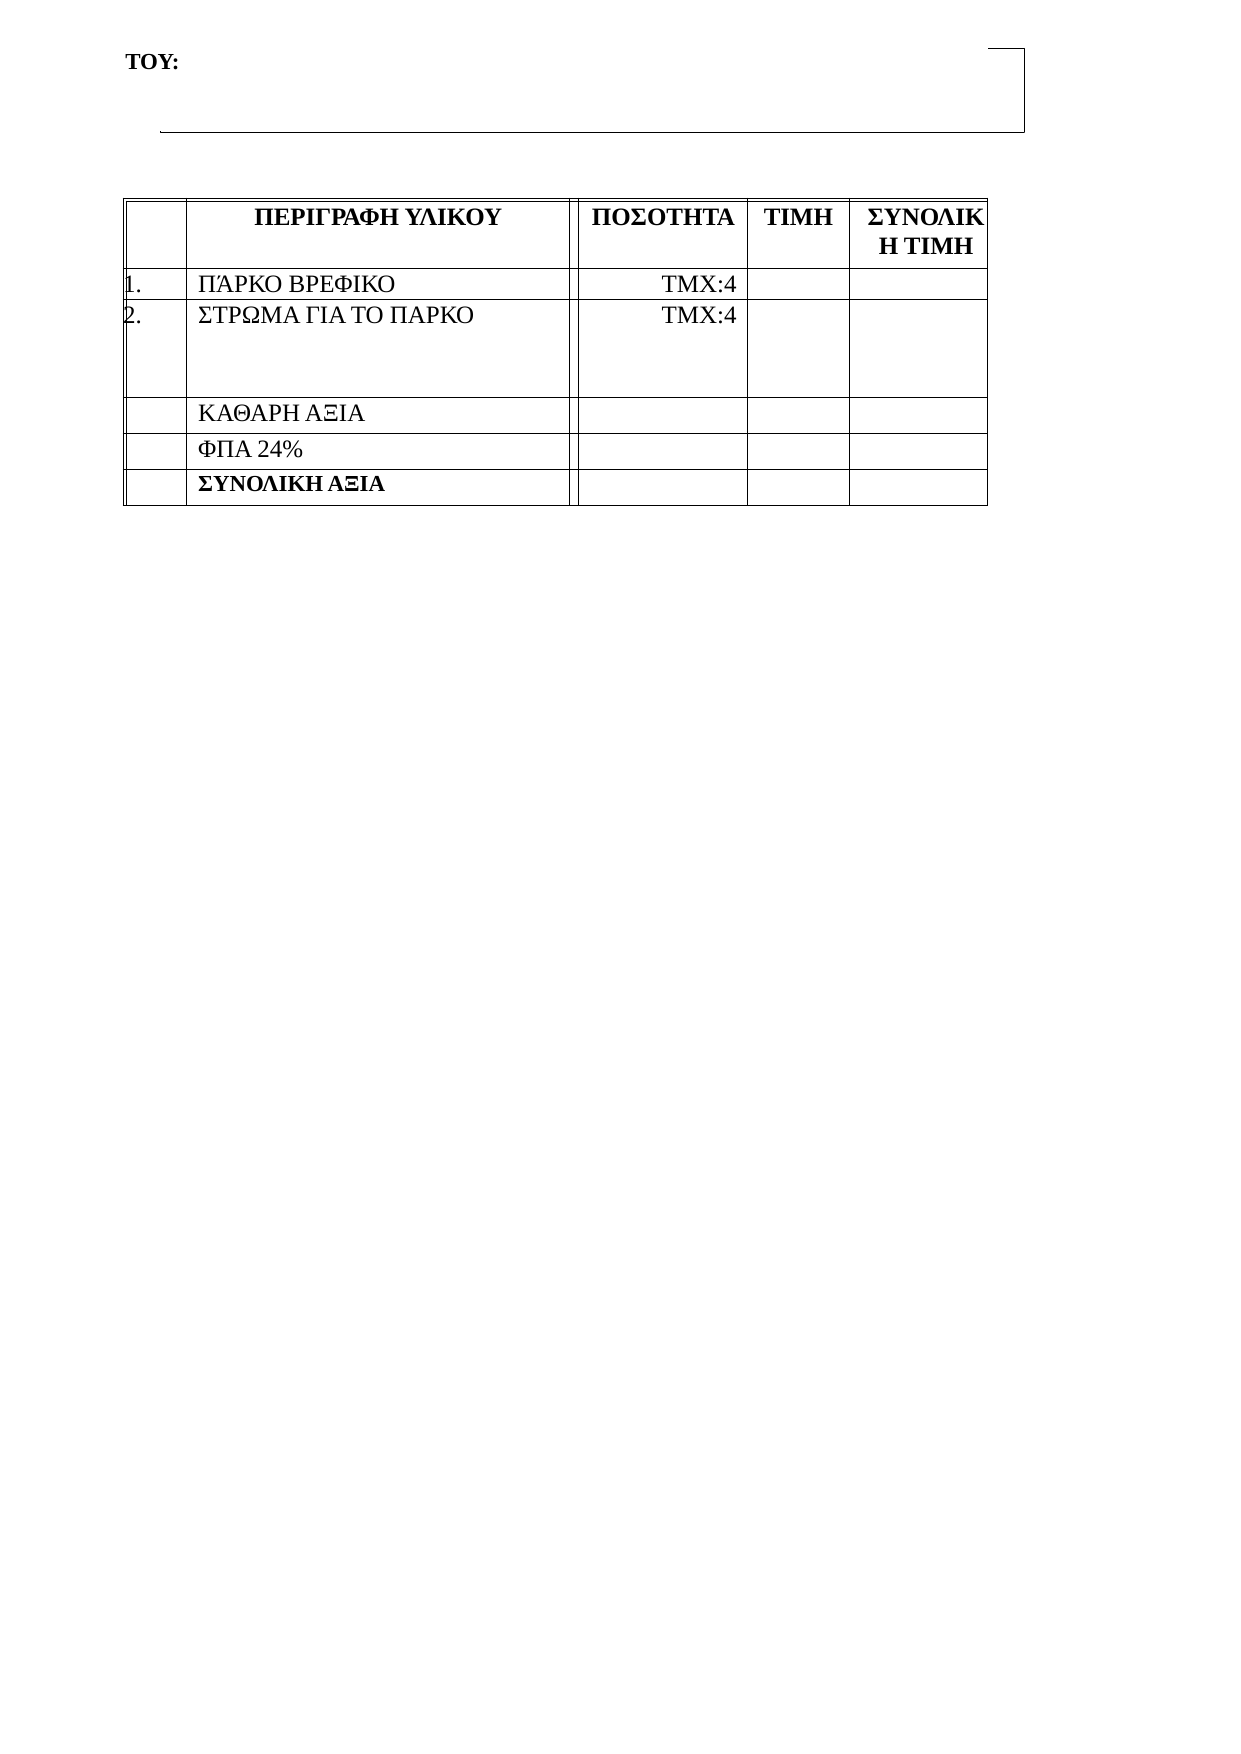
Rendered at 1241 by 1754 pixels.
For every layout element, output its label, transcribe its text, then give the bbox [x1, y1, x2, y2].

table_cell ΣΥΝΟΛΙΚΗ ΑΞΙΑ [187, 470, 569, 505]
table_cell [125, 694, 987, 727]
table_cell [570, 470, 578, 505]
table_cell [186, 809, 598, 837]
table_cell [748, 470, 849, 505]
table_cell [570, 434, 578, 469]
table_header [127, 202, 186, 268]
table_cell 2. [127, 300, 186, 397]
table_cell ΤΜΧ:4 [579, 269, 747, 299]
table_cell ΣΤΡΩΜΑ ΓΙΑ ΤΟ ΠΑΡΚΟ [187, 300, 569, 397]
table_header [125, 142, 987, 198]
table_cell [125, 809, 186, 837]
table_cell [850, 470, 987, 505]
table_cell [125, 756, 700, 809]
table_cell ΤΜΧ:4 [579, 300, 747, 397]
table_cell [570, 398, 578, 433]
table_cell [850, 269, 987, 299]
table_cell [599, 727, 700, 756]
table_cell [127, 470, 186, 505]
table_cell [988, 756, 1017, 809]
table_cell [850, 398, 987, 433]
table_cell [127, 398, 186, 433]
table_cell [700, 756, 987, 809]
table_cell [570, 300, 578, 397]
table_cell [127, 434, 186, 469]
table_cell [579, 470, 747, 505]
table_cell ΠΆΡΚΟ ΒΡΕΦΙΚΟ [187, 269, 569, 299]
table_cell ΚΑΘΑΡΗ ΑΞΙΑ [187, 398, 569, 433]
table_cell [850, 300, 987, 397]
table_cell [125, 727, 186, 756]
table_cell [748, 300, 849, 397]
table_cell [579, 398, 747, 433]
table_cell [748, 398, 849, 433]
table_cell [988, 809, 1017, 837]
table_cell [748, 269, 849, 299]
table_cell [186, 727, 598, 756]
table_cell ΦΠΑ 24% [187, 434, 569, 469]
table_cell [125, 131, 987, 142]
table_cell [988, 662, 1017, 694]
table_header ΠΕΡΙΓΡΑΦΗ ΥΛΙΚΟΥ [187, 202, 569, 268]
table_header [125, 506, 987, 662]
table_cell [570, 269, 578, 299]
table_cell [850, 434, 987, 469]
table_cell 1. [127, 269, 186, 299]
table_cell [579, 434, 747, 469]
table_header ΠΟΣΟΤΗΤΑ [579, 202, 747, 268]
table_cell [125, 662, 987, 694]
table_cell [988, 694, 1017, 727]
table_header ΣΥΝΟΛΙΚΗ ΤΙΜΗ [850, 202, 987, 268]
table_cell [748, 434, 849, 469]
table_cell [599, 809, 700, 837]
table_cell [700, 727, 987, 756]
table_header ΤΙΜΗ [748, 202, 849, 268]
table_header [570, 202, 578, 268]
table_cell [700, 809, 987, 837]
table_cell [988, 727, 1017, 756]
table_header [988, 133, 1017, 662]
